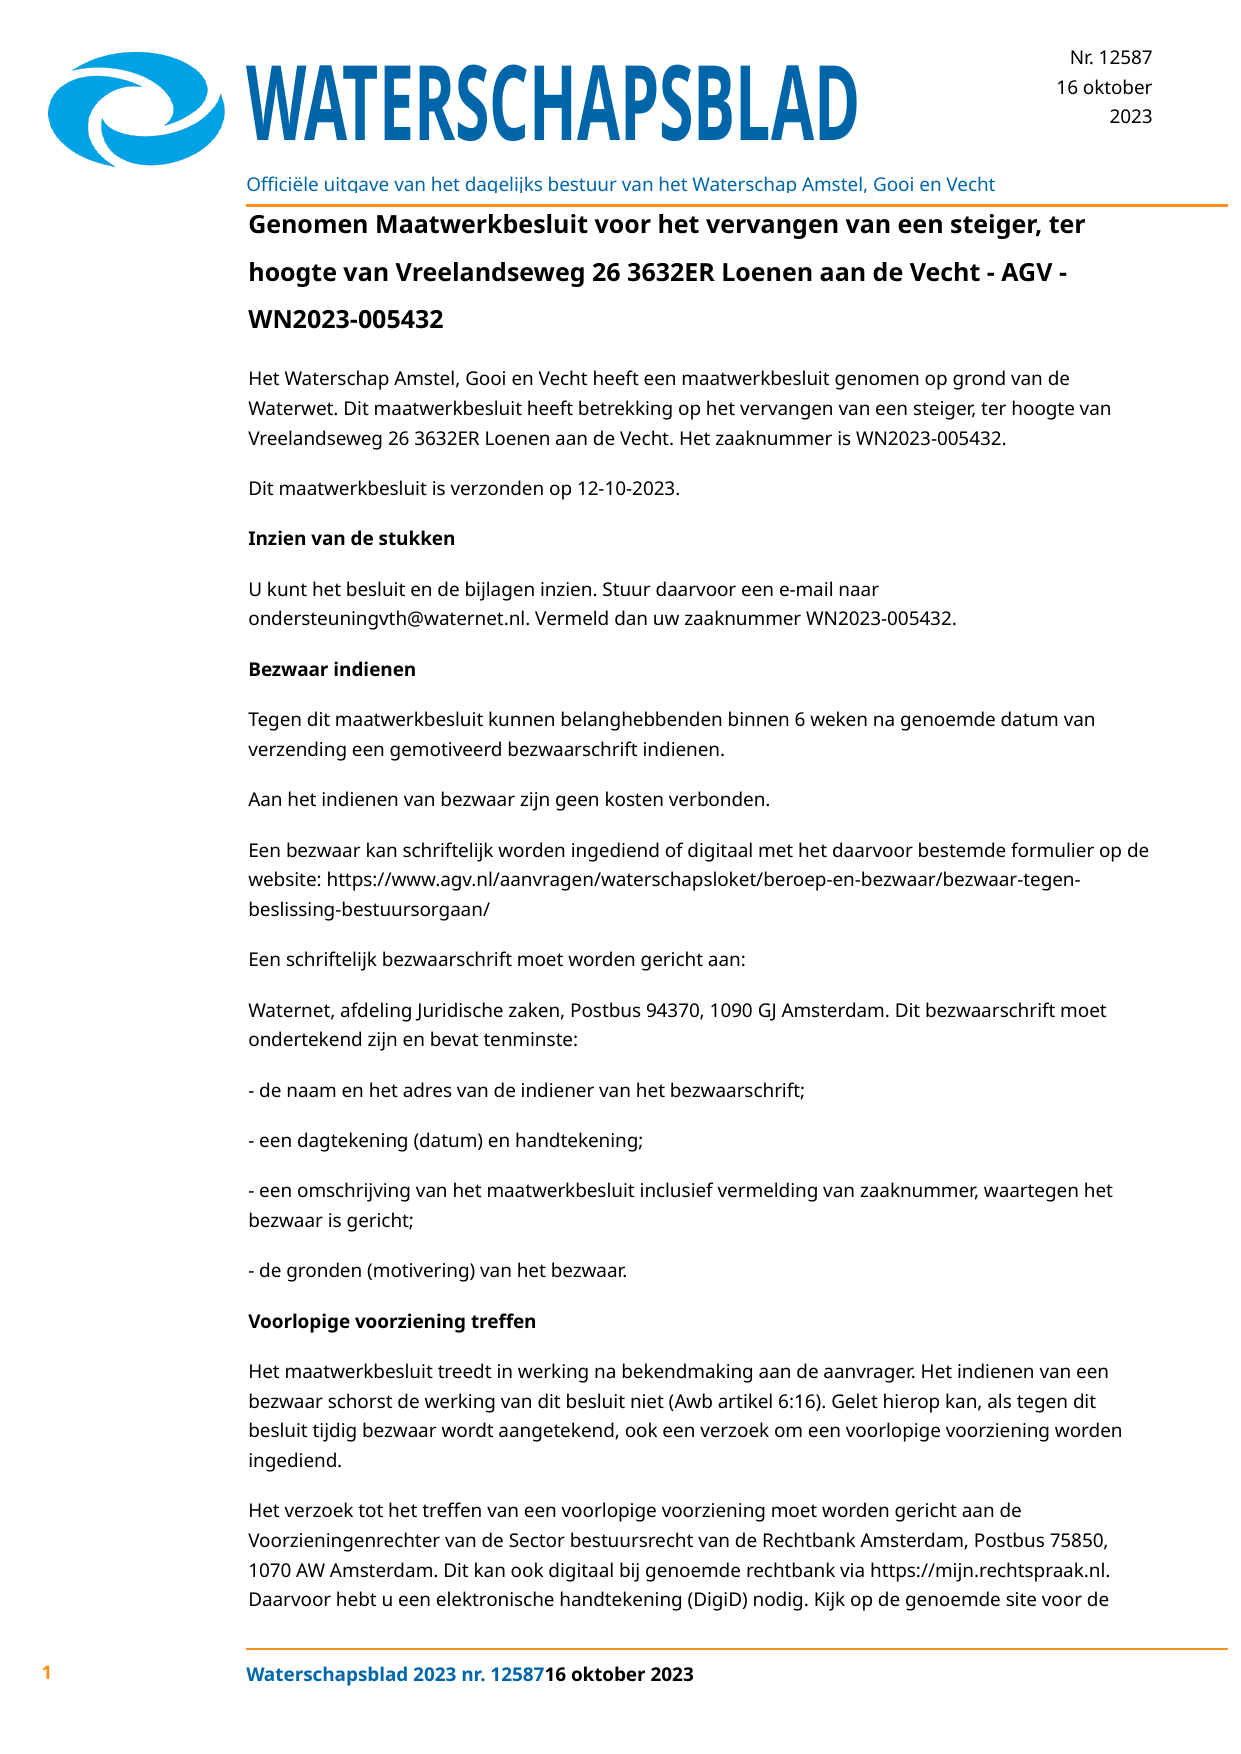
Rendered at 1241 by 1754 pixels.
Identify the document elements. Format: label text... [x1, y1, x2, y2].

text - een omschrijving van het maatwerkbesluit inclusief vermelding van zaaknummer, waartegen het bezwaar is gericht; [248, 1178, 1152, 1233]
text Inzien van de stukken [248, 526, 1152, 551]
text Het Waterschap Amstel, Gooi en Vecht heeft een maatwerkbesluit genomen op grond van de Waterwet. Dit maatwerkbesluit heeft betrekking op het vervangen van een steiger, ter hoogte van Vreelandseweg 26 3632ER Loenen aan de Vecht. Het zaaknummer is WN2023-005432. [248, 366, 1152, 450]
text Tegen dit maatwerkbesluit kunnen belanghebbenden binnen 6 weken na genoemde datum van verzending een gemotiveerd bezwaarschrift indienen. [248, 706, 1152, 762]
text Genomen Maatwerkbesluit voor het vervangen van een steiger, ter hoogte van Vreelandseweg 26 3632ER Loenen aan de Vecht - AGV - WN2023-005432 [248, 207, 1152, 336]
text Het maatwerkbesluit treedt in werking na bekendmaking aan de aanvrager. Het indienen van een bezwaar schorst de werking van dit besluit niet (Awb artikel 6:16). Gelet hierop kan, als tegen dit besluit tijdig bezwaar wordt aangetekend, ook een verzoek om een voorlopige voorziening worden ingediend. [248, 1358, 1152, 1473]
text Waternet, afdeling Juridische zaken, Postbus 94370, 1090 GJ Amsterdam. Dit bezwaarschrift moet ondertekend zijn en bevat tenminste: [248, 997, 1152, 1052]
picture [41, 47, 231, 172]
text - de gronden (motivering) van het bezwaar. [248, 1258, 1152, 1283]
text Een bezwaar kan schriftelijk worden ingediend of digitaal met het daarvoor bestemde formulier op de website: https://www.agv.nl/aanvragen/waterschapsloket/beroep-en-bezwaar/bezwaar-tegen-beslissing-bestuursorgaan/ [248, 837, 1152, 922]
text Bezwaar indienen [248, 656, 1152, 682]
text Het verzoek tot het treffen van een voorlopige voorziening moet worden gericht aan de Voorzieningenrechter van de Sector bestuursrecht van de Rechtbank Amsterdam, Postbus 75850, 1070 AW Amsterdam. Dit kan ook digitaal bij genoemde rechtbank via https://mijn.rechtspraak.nl. Daarvoor hebt u een elektronische handtekening (DigiD) nodig. Kijk op de genoemde site voor de [248, 1498, 1152, 1612]
text Voorlopige voorziening treffen [248, 1308, 1152, 1334]
text Een schriftelijk bezwaarschrift moet worden gericht aan: [248, 946, 1152, 972]
text - een dagtekening (datum) en handtekening; [248, 1127, 1152, 1153]
text Dit maatwerkbesluit is verzonden op 12-10-2023. [248, 475, 1152, 501]
text - de naam en het adres van de indiener van het bezwaarschrift; [248, 1077, 1152, 1102]
text Aan het indienen van bezwaar zijn geen kosten verbonden. [248, 786, 1152, 812]
text U kunt het besluit en de bijlagen inzien. Stuur daarvoor een e-mail naar ondersteuningvth@waternet.nl. Vermeld dan uw zaaknummer WN2023-005432. [248, 576, 1152, 631]
